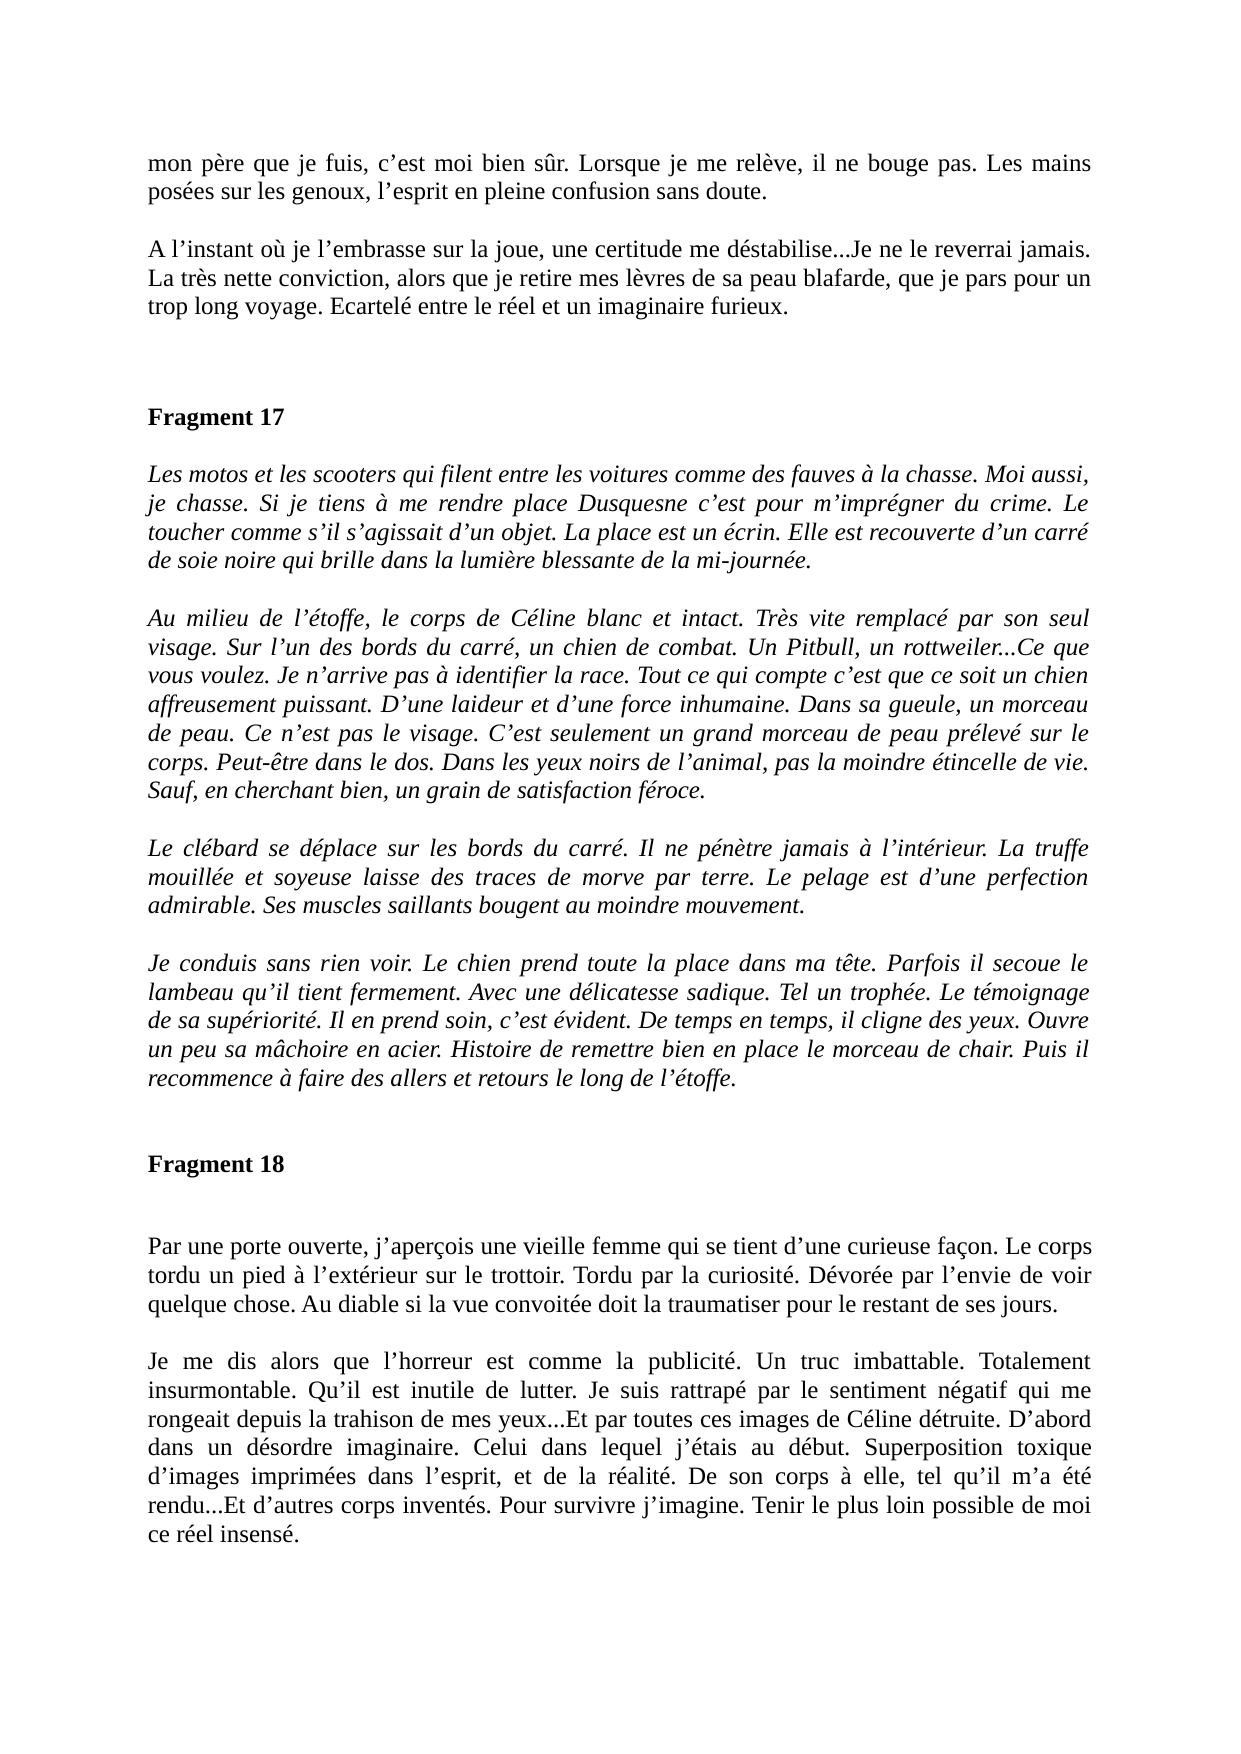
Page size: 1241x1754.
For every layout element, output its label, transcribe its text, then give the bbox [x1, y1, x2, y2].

text Je conduis sans rien voir. Le chien prend toute la place dans ma tête. Parfois il secoue le lambeau qu’il tient fermement. Avec une délicatesse sadique. Tel un trophée. Le témoignage de sa supériorité. Il en prend soin, c’est évident. De temps en temps, il cligne des yeux. Ouvre un peu sa mâchoire en acier. Histoire de remettre bien en place le morceau de chair. Puis il recommence à faire des allers et retours le long de l’étoffe. [148, 948, 1093, 1092]
text mon père que je fuis, c’est moi bien sûr. Lorsque je me relève, il ne bouge pas. Les mains posées sur les genoux, l’esprit en pleine confusion sans doute. [148, 148, 1093, 205]
text A l’instant où je l’embrasse sur la joue, une certitude me déstabilise...Je ne le reverrai jamais. La très nette conviction, alors que je retire mes lèvres de sa peau blafarde, que je pars pour un trop long voyage. Ecartelé entre le réel et un imaginaire furieux. [148, 234, 1093, 320]
text Fragment 17 [148, 402, 1093, 431]
text Fragment 18 [148, 1149, 1093, 1178]
text Je me dis alors que l’horreur est comme la publicité. Un truc imbattable. Totalement insurmontable. Qu’il est inutile de lutter. Je suis rattrapé par le sentiment négatif qui me rongeait depuis la trahison de mes yeux...Et par toutes ces images de Céline détruite. D’abord dans un désordre imaginaire. Celui dans lequel j’étais au début. Superposition toxique d’images imprimées dans l’esprit, et de la réalité. De son corps à elle, tel qu’il m’a été rendu...Et d’autres corps inventés. Pour survivre j’imagine. Tenir le plus loin possible de moi ce réel insensé. [148, 1346, 1093, 1547]
text Les motos et les scooters qui filent entre les voitures comme des fauves à la chasse. Moi aussi, je chasse. Si je tiens à me rendre place Dusquesne c’est pour m’imprégner du crime. Le toucher comme s’il s’agissait d’un objet. La place est un écrin. Elle est recouverte d’un carré de soie noire qui brille dans la lumière blessante de la mi-journée. [148, 459, 1093, 574]
text Par une porte ouverte, j’aperçois une vieille femme qui se tient d’une curieuse façon. Le corps tordu un pied à l’extérieur sur le trottoir. Tordu par la curiosité. Dévorée par l’envie de voir quelque chose. Au diable si la vue convoitée doit la traumatiser pour le restant de ses jours. [148, 1231, 1093, 1317]
text Le clébard se déplace sur les bords du carré. Il ne pénètre jamais à l’intérieur. La truffe mouillée et soyeuse laisse des traces de morve par terre. Le pelage est d’une perfection admirable. Ses muscles saillants bougent au moindre mouvement. [148, 833, 1093, 919]
text Au milieu de l’étoffe, le corps de Céline blanc et intact. Très vite remplacé par son seul visage. Sur l’un des bords du carré, un chien de combat. Un Pitbull, un rottweiler...Ce que vous voulez. Je n’arrive pas à identifier la race. Tout ce qui compte c’est que ce soit un chien affreusement puissant. D’une laideur et d’une force inhumaine. Dans sa gueule, un morceau de peau. Ce n’est pas le visage. C’est seulement un grand morceau de peau prélevé sur le corps. Peut-être dans le dos. Dans les yeux noirs de l’animal, pas la moindre étincelle de vie. Sauf, en cherchant bien, un grain de satisfaction féroce. [148, 603, 1093, 804]
